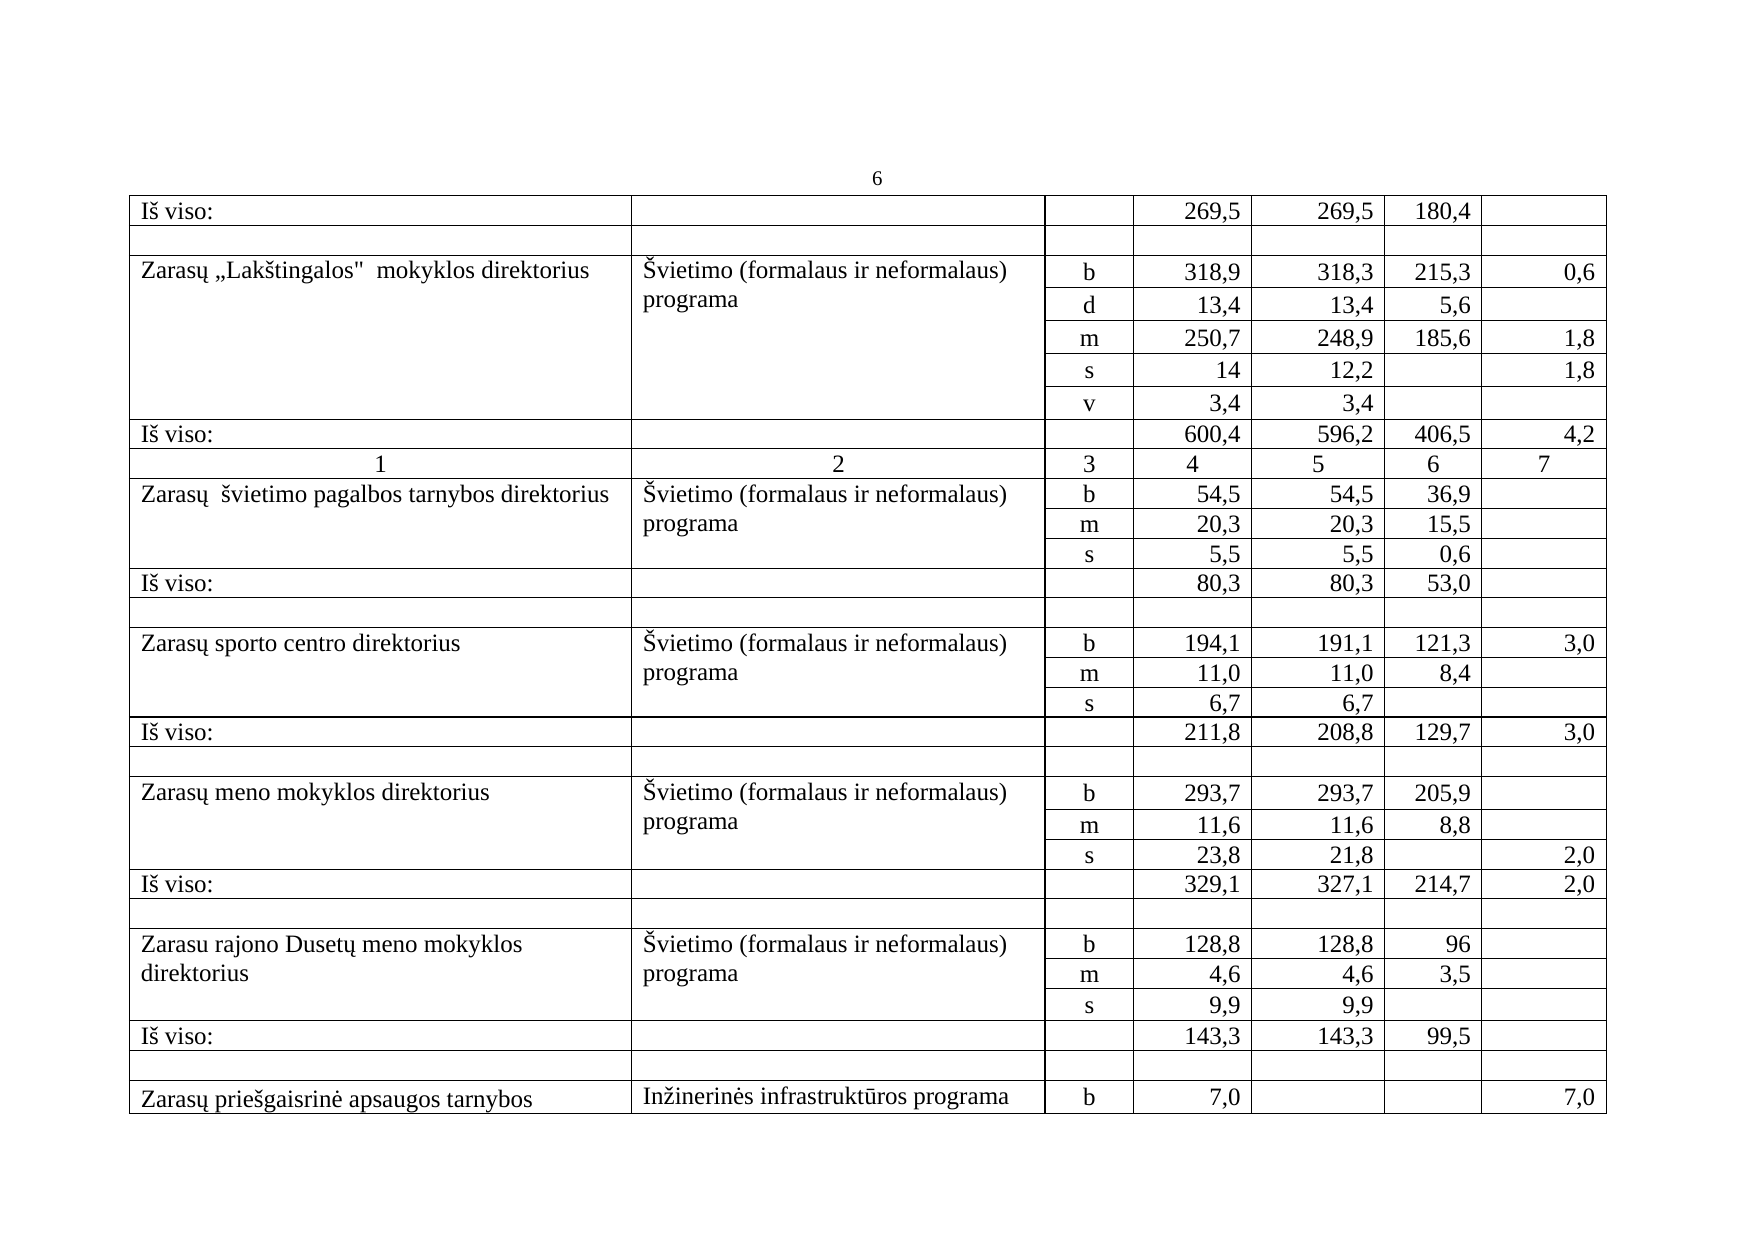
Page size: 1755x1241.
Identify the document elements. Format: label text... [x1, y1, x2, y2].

table_cell [1252, 1051, 1384, 1080]
table_cell 6,7 [1134, 688, 1251, 716]
table_cell b [1046, 256, 1133, 287]
table_cell [1046, 747, 1133, 776]
table_cell 3 [1046, 449, 1133, 478]
table_cell [632, 1021, 1044, 1050]
table_cell 5 [1252, 449, 1384, 478]
table_cell 13,4 [1134, 288, 1251, 320]
table_cell [1046, 598, 1133, 627]
table_cell [1046, 899, 1133, 928]
table_cell [1482, 658, 1606, 687]
table_cell Iš viso: [130, 420, 631, 448]
table_cell [1482, 989, 1606, 1020]
table_cell 318,9 [1134, 256, 1251, 287]
table_cell 6 [1385, 449, 1481, 478]
table_cell b [1046, 929, 1133, 958]
table_cell 7,0 [1134, 1081, 1251, 1113]
table_cell [130, 899, 631, 928]
table_cell 3,4 [1252, 387, 1384, 418]
table_cell Iš viso: [130, 870, 631, 898]
table_cell [130, 226, 631, 254]
table_cell 96 [1385, 929, 1481, 958]
table_cell 0,6 [1482, 256, 1606, 287]
table_cell [1385, 354, 1481, 386]
table_cell 54,5 [1252, 479, 1384, 508]
table_cell 269,5 [1252, 196, 1384, 225]
table_cell b [1046, 479, 1133, 508]
table_cell 406,5 [1385, 420, 1481, 448]
table_cell [130, 1051, 631, 1080]
table_cell [1134, 226, 1251, 254]
table_cell [632, 226, 1044, 254]
table_cell 180,4 [1385, 196, 1481, 225]
table_cell [1385, 598, 1481, 627]
table_cell 7,0 [1482, 1081, 1606, 1113]
table_cell [632, 870, 1044, 898]
table_cell 5,5 [1252, 539, 1384, 567]
table_cell 12,2 [1252, 354, 1384, 386]
table_cell [1046, 1021, 1133, 1050]
table_cell 205,9 [1385, 777, 1481, 809]
table_cell 1 [130, 449, 631, 478]
table_cell 53,0 [1385, 569, 1481, 597]
table_cell 80,3 [1134, 569, 1251, 597]
table_cell 1,8 [1482, 354, 1606, 386]
table_cell 250,7 [1134, 321, 1251, 353]
table_cell 6,7 [1252, 688, 1384, 716]
table_cell b [1046, 1081, 1133, 1113]
table_cell [1385, 387, 1481, 418]
table_cell [632, 569, 1044, 597]
table_cell 11,6 [1252, 810, 1384, 839]
table_cell Iš viso: [130, 196, 631, 225]
table_cell 129,7 [1385, 718, 1481, 746]
table_cell 3,0 [1482, 718, 1606, 746]
table_cell [1482, 598, 1606, 627]
table_cell Zarasų sporto centro direktorius [130, 628, 631, 716]
table_cell 54,5 [1134, 479, 1251, 508]
table_cell 191,1 [1252, 628, 1384, 657]
table_cell 3,0 [1482, 628, 1606, 657]
table_cell [632, 899, 1044, 928]
table_cell [1252, 899, 1384, 928]
table_cell [1385, 899, 1481, 928]
table_cell m [1046, 321, 1133, 353]
table_cell [1046, 1051, 1133, 1080]
table_cell 4,2 [1482, 420, 1606, 448]
table_cell [1134, 747, 1251, 776]
table_cell 248,9 [1252, 321, 1384, 353]
table_cell [1385, 1051, 1481, 1080]
table_cell [1385, 1081, 1481, 1113]
table_cell [1482, 387, 1606, 418]
table_cell s [1046, 354, 1133, 386]
table_cell Švietimo (formalaus ir neformalaus) programa [632, 628, 1044, 716]
table_cell [1046, 870, 1133, 898]
table_cell 596,2 [1252, 420, 1384, 448]
table_cell [1482, 810, 1606, 839]
table_cell Iš viso: [130, 1021, 631, 1050]
table_cell Zarasu rajono Dusetų meno mokyklos direktorius [130, 929, 631, 1020]
table_cell v [1046, 387, 1133, 418]
table_cell [632, 1051, 1044, 1080]
table_cell 9,9 [1252, 989, 1384, 1020]
table_cell 215,3 [1385, 256, 1481, 287]
table_cell Iš viso: [130, 569, 631, 597]
table_cell 143,3 [1134, 1021, 1251, 1050]
table_cell 11,0 [1252, 658, 1384, 687]
table_cell [1046, 718, 1133, 746]
table_cell 20,3 [1134, 509, 1251, 538]
table_cell 9,9 [1134, 989, 1251, 1020]
table_cell d [1046, 288, 1133, 320]
table_cell [1252, 598, 1384, 627]
table_cell 11,6 [1134, 810, 1251, 839]
table_cell b [1046, 777, 1133, 809]
table_cell 600,4 [1134, 420, 1251, 448]
table_cell [1252, 1081, 1384, 1113]
table_cell 2,0 [1482, 870, 1606, 898]
table_cell Inžinerinės infrastruktūros programa [632, 1081, 1044, 1113]
table_cell [1482, 509, 1606, 538]
table_cell [1385, 688, 1481, 716]
table_cell 20,3 [1252, 509, 1384, 538]
table_cell [632, 196, 1044, 225]
table_cell 185,6 [1385, 321, 1481, 353]
table_cell [130, 747, 631, 776]
table_cell Švietimo (formalaus ir neformalaus) programa [632, 256, 1044, 418]
table_cell [1482, 569, 1606, 597]
table_cell 99,5 [1385, 1021, 1481, 1050]
table_cell 143,3 [1252, 1021, 1384, 1050]
table_cell Švietimo (formalaus ir neformalaus) programa [632, 929, 1044, 1020]
table_cell 21,8 [1252, 840, 1384, 868]
table_cell 13,4 [1252, 288, 1384, 320]
table_cell 8,8 [1385, 810, 1481, 839]
table_cell [632, 420, 1044, 448]
table_cell [1385, 226, 1481, 254]
table_cell 14 [1134, 354, 1251, 386]
table_cell 128,8 [1252, 929, 1384, 958]
table_cell 2,0 [1482, 840, 1606, 868]
table_cell [1482, 777, 1606, 809]
table_cell 5,6 [1385, 288, 1481, 320]
table_cell 329,1 [1134, 870, 1251, 898]
table_cell Zarasų priešgaisrinė apsaugos tarnybos [130, 1081, 631, 1113]
table_cell [1385, 840, 1481, 868]
table_cell Zarasų švietimo pagalbos tarnybos direktorius [130, 479, 631, 567]
table_cell Švietimo (formalaus ir neformalaus) programa [632, 479, 1044, 567]
table_cell [1134, 598, 1251, 627]
table_cell 318,3 [1252, 256, 1384, 287]
table_cell [1046, 420, 1133, 448]
table_cell 23,8 [1134, 840, 1251, 868]
table_cell [1046, 226, 1133, 254]
table_cell [1482, 539, 1606, 567]
table_cell 8,4 [1385, 658, 1481, 687]
table_cell [1385, 989, 1481, 1020]
table_cell 128,8 [1134, 929, 1251, 958]
table_cell [1134, 1051, 1251, 1080]
table_cell [632, 598, 1044, 627]
table_cell [1252, 226, 1384, 254]
table_cell 214,7 [1385, 870, 1481, 898]
table_cell 293,7 [1134, 777, 1251, 809]
table_cell m [1046, 959, 1133, 988]
table_cell [1482, 747, 1606, 776]
table_cell [1482, 959, 1606, 988]
table_cell [632, 718, 1044, 746]
table_cell 269,5 [1134, 196, 1251, 225]
table_cell [1482, 479, 1606, 508]
table_cell s [1046, 539, 1133, 567]
table_cell b [1046, 628, 1133, 657]
table_cell m [1046, 658, 1133, 687]
table_cell 327,1 [1252, 870, 1384, 898]
table_cell [1385, 747, 1481, 776]
table_cell 3,5 [1385, 959, 1481, 988]
table_cell 5,5 [1134, 539, 1251, 567]
table_cell [1046, 569, 1133, 597]
table_cell 121,3 [1385, 628, 1481, 657]
table_cell [1482, 226, 1606, 254]
table_cell 4,6 [1134, 959, 1251, 988]
table_cell 194,1 [1134, 628, 1251, 657]
table_cell [632, 747, 1044, 776]
table_cell s [1046, 840, 1133, 868]
table_cell 208,8 [1252, 718, 1384, 746]
table_cell s [1046, 688, 1133, 716]
table_cell Zarasų „Lakštingalos" mokyklos direktorius [130, 256, 631, 418]
table_cell 36,9 [1385, 479, 1481, 508]
table_cell Iš viso: [130, 718, 631, 746]
table_cell 80,3 [1252, 569, 1384, 597]
table_cell m [1046, 509, 1133, 538]
table_cell 4,6 [1252, 959, 1384, 988]
table_cell [1482, 929, 1606, 958]
table_cell [1134, 899, 1251, 928]
table_cell [1482, 288, 1606, 320]
table_cell [1482, 196, 1606, 225]
table_cell Švietimo (formalaus ir neformalaus) programa [632, 777, 1044, 868]
table_cell 15,5 [1385, 509, 1481, 538]
table_cell 7 [1482, 449, 1606, 478]
table_cell 293,7 [1252, 777, 1384, 809]
table_cell 11,0 [1134, 658, 1251, 687]
table_cell 2 [632, 449, 1044, 478]
table_cell 211,8 [1134, 718, 1251, 746]
table_cell [130, 598, 631, 627]
table_cell 0,6 [1385, 539, 1481, 567]
table_cell [1482, 1051, 1606, 1080]
table_cell 3,4 [1134, 387, 1251, 418]
table_cell m [1046, 810, 1133, 839]
table_cell s [1046, 989, 1133, 1020]
table_cell [1046, 196, 1133, 225]
table_cell [1482, 688, 1606, 716]
table_cell [1252, 747, 1384, 776]
table_cell 1,8 [1482, 321, 1606, 353]
table_cell [1482, 1021, 1606, 1050]
table_cell [1482, 899, 1606, 928]
table_cell 4 [1134, 449, 1251, 478]
table_cell Zarasų meno mokyklos direktorius [130, 777, 631, 868]
